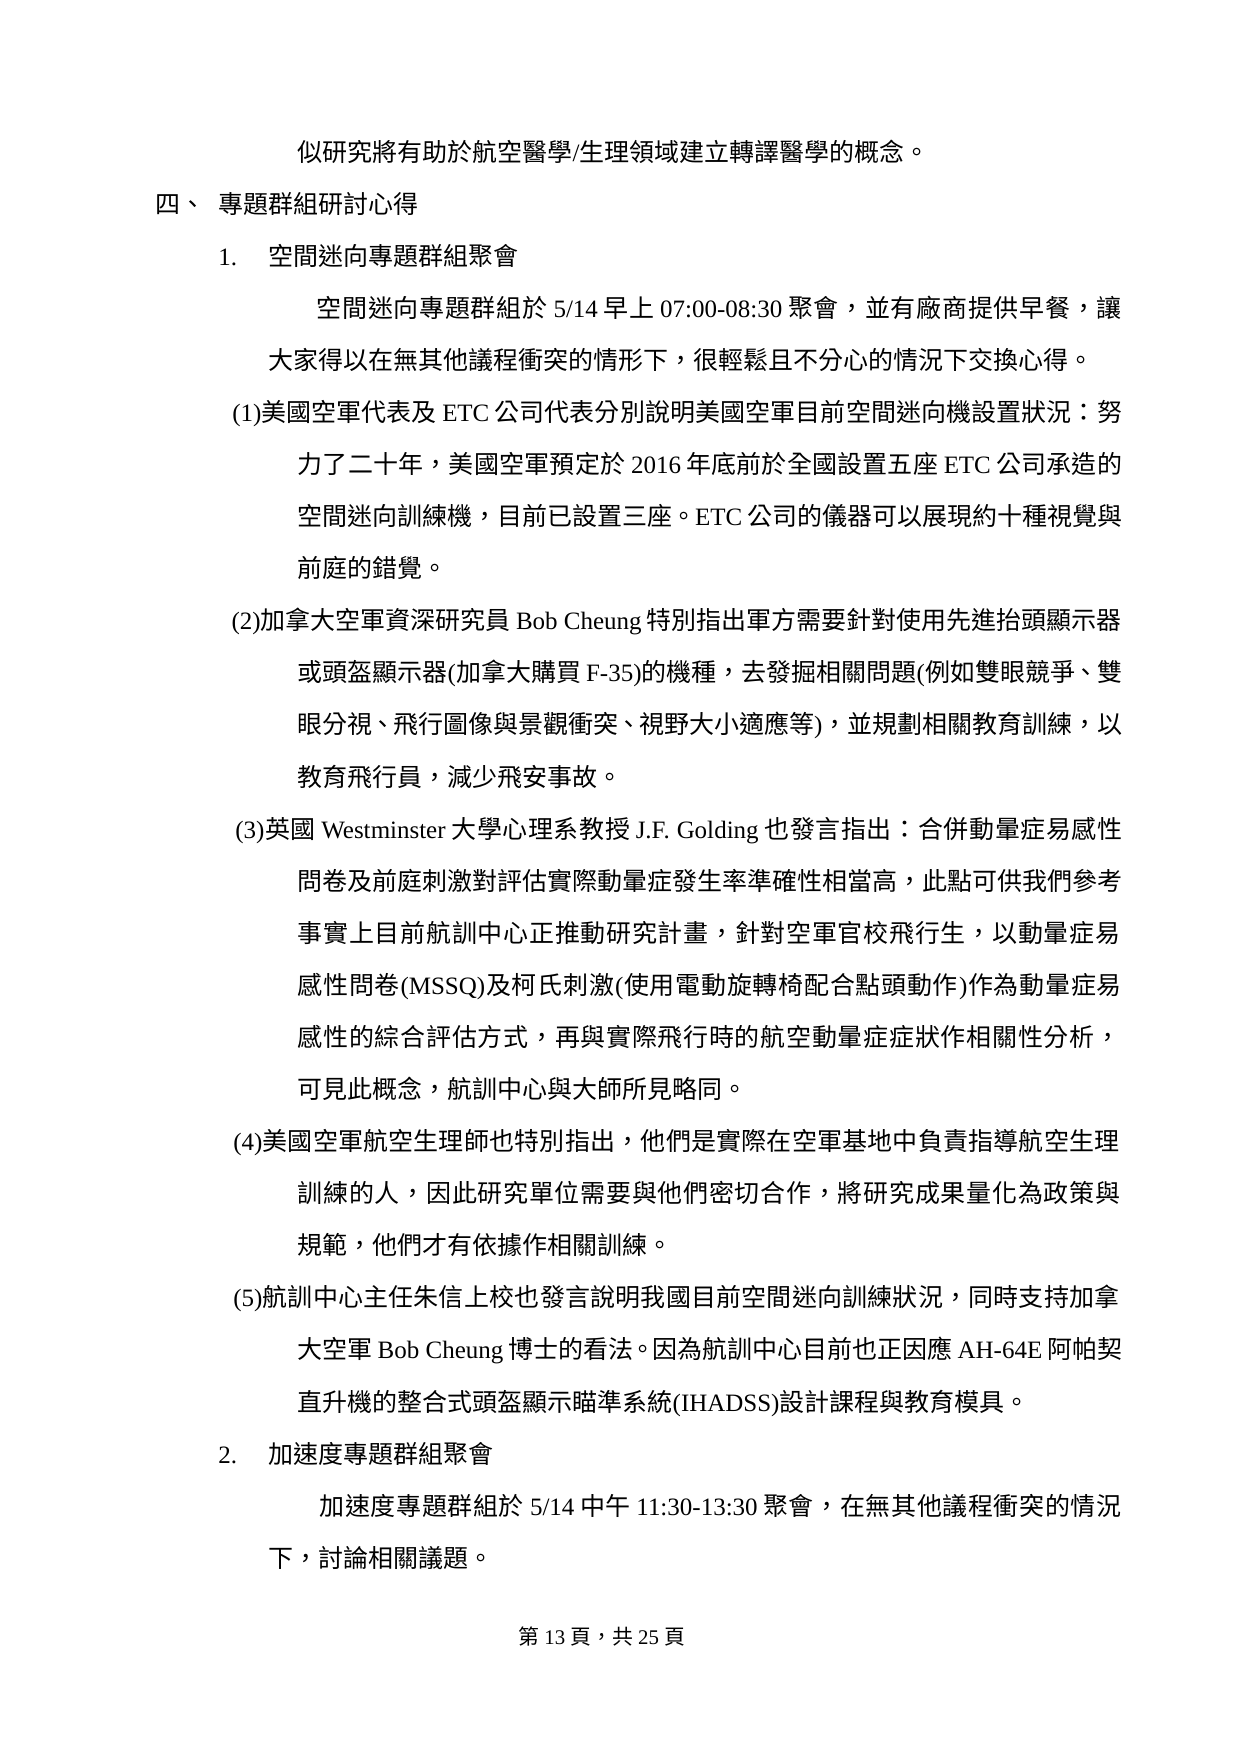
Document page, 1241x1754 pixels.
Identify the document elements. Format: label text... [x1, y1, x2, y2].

list 專題群組研討心得 [156, 171, 1122, 223]
text (2)加拿大空軍資深研究員Bob Cheung特別指出軍方需要針對使用先進抬頭顯示器或頭盔顯示器(加拿大購買F-35)的機種，去發掘相關問題(例如雙眼競爭、雙眼分視、飛行圖像與景觀衝突、視野大小適應等)，並規劃相關教育訓練，以教育飛行員，減少飛安事故。 [194, 588, 1122, 796]
list 加速度專題群組聚會 [218, 1421, 1122, 1473]
text (5)航訓中心主任朱信上校也發言說明我國目前空間迷向訓練狀況，同時支持加拿大空軍Bob Cheung博士的看法。因為航訓中心目前也正因應AH-64E阿帕契直升機的整合式頭盔顯示瞄準系統(IHADSS)設計課程與教育模具。 [194, 1265, 1122, 1421]
text 似研究將有助於航空醫學/生理領域建立轉譯醫學的概念。 [194, 119, 1122, 171]
text (4)美國空軍航空生理師也特別指出，他們是實際在空軍基地中負責指導航空生理訓練的人，因此研究單位需要與他們密切合作，將研究成果量化為政策與規範，他們才有依據作相關訓練。 [194, 1109, 1122, 1265]
text (3)英國Westminster大學心理系教授J.F. Golding也發言指出：合併動暈症易感性問卷及前庭刺激對評估實際動暈症發生率準確性相當高，此點可供我們參考。事實上目前航訓中心正推動研究計畫，針對空軍官校飛行生，以動暈症易感性問卷(MSSQ)及柯氏刺激(使用電動旋轉椅配合點頭動作)作為動暈症易感性的綜合評估方式，再與實際飛行時的航空動暈症症狀作相關性分析，可見此概念，航訓中心與大師所見略同。 [194, 796, 1122, 1109]
text (1)美國空軍代表及ETC公司代表分別說明美國空軍目前空間迷向機設置狀況：努力了二十年，美國空軍預定於2016年底前於全國設置五座ETC公司承造的空間迷向訓練機，目前已設置三座。ETC公司的儀器可以展現約十種視覺與前庭的錯覺。 [194, 380, 1122, 588]
list 空間迷向專題群組聚會 [218, 223, 1122, 276]
text 空間迷向專題群組於5/14早上07:00-08:30聚會，並有廠商提供早餐，讓大家得以在無其他議程衝突的情形下，很輕鬆且不分心的情況下交換心得。 [268, 276, 1122, 380]
text 加速度專題群組於5/14中午11:30-13:30聚會，在無其他議程衝突的情況下，討論相關議題。 [268, 1473, 1122, 1578]
